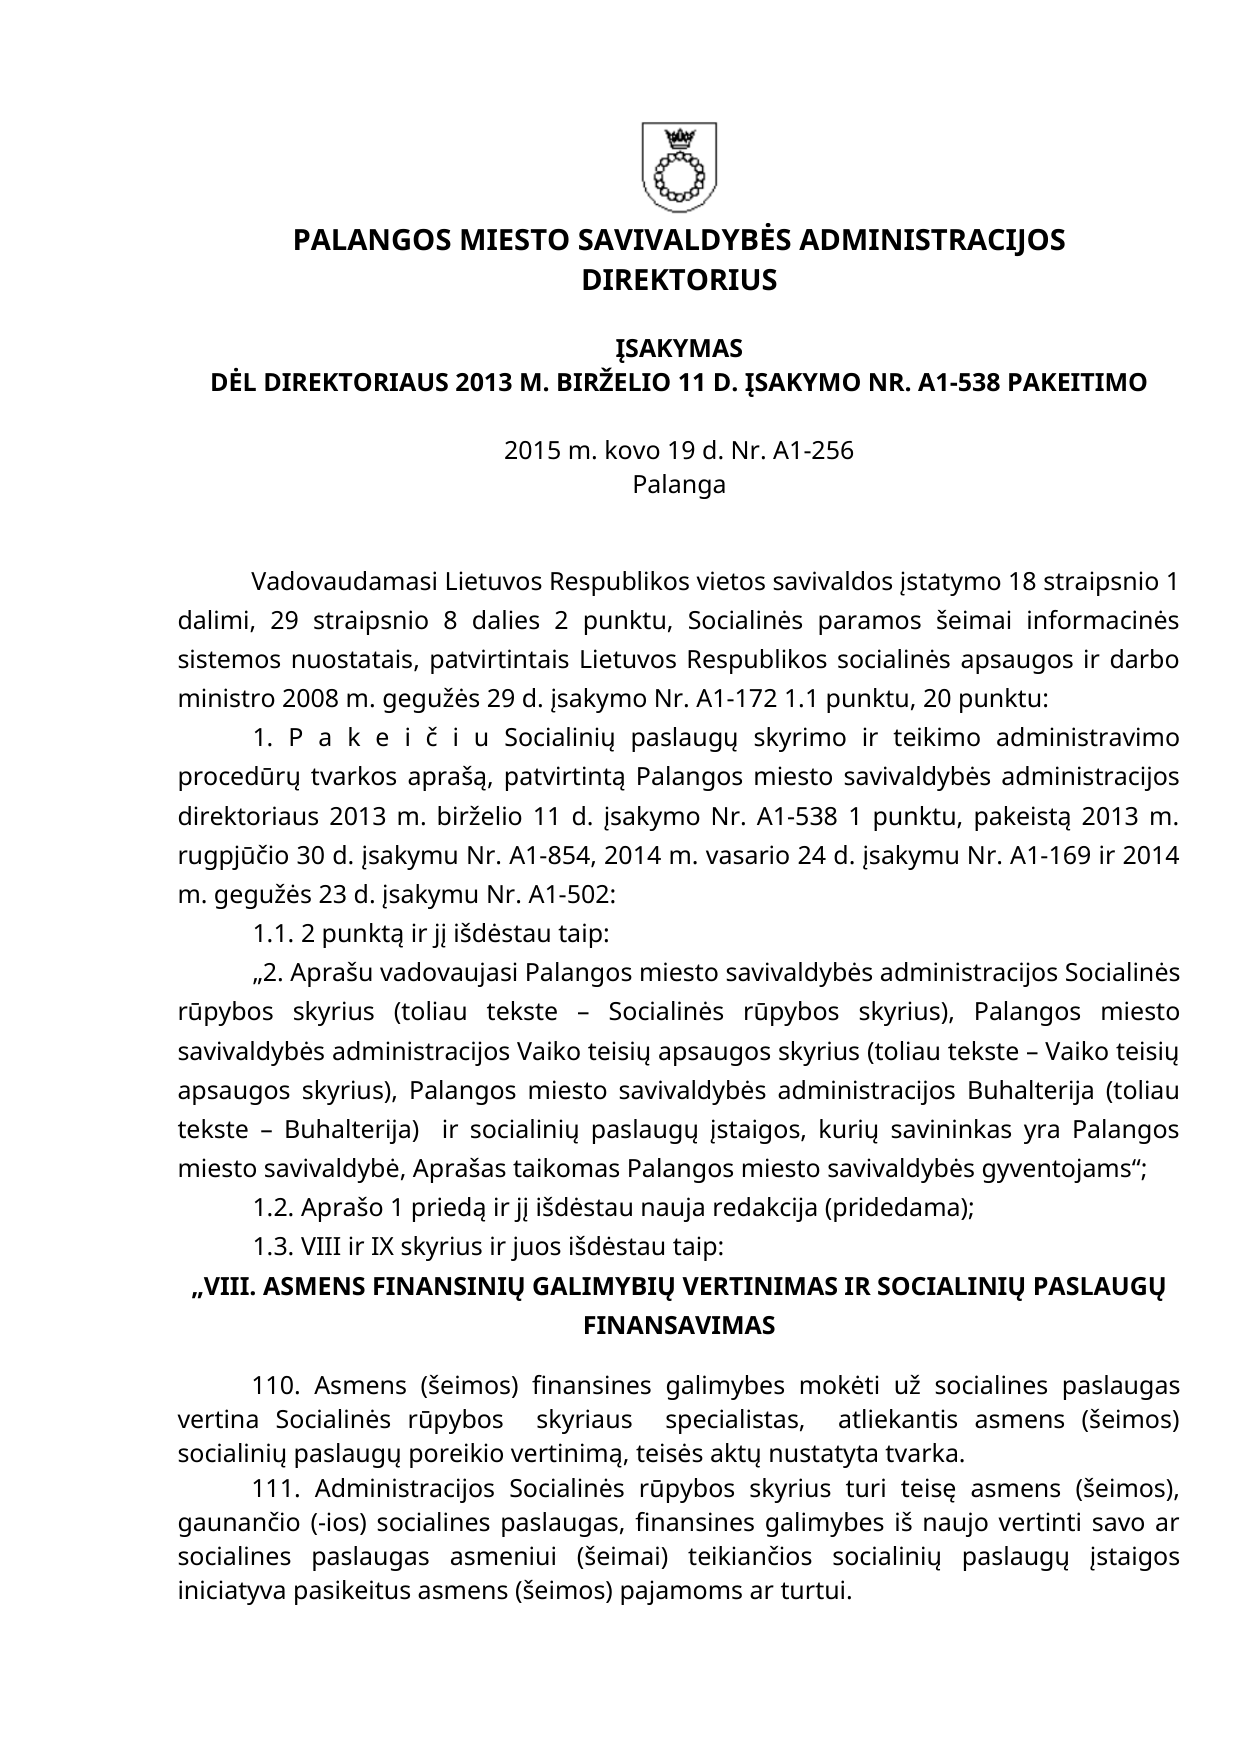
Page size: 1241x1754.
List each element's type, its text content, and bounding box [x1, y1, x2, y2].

text DĖL DIREKTORIAUS 2013 M. BIRŽELIO 11 D. ĮSAKYMO NR. A1-538 PAKEITIMO [177, 364, 1181, 398]
text 111. Administracijos Socialinės rūpybos skyrius turi teisę asmens (šeimos), gaunančio (-ios) socialines paslaugas, finansines galimybes iš naujo vertinti savo ar socialines paslaugas asmeniui (šeimai) teikiančios socialinių paslaugų įstaigos iniciatyva pasikeitus asmens (šeimos) pajamoms ar turtui. [177, 1470, 1181, 1606]
text 1.1. 2 punktą ir jį išdėstau taip: [177, 916, 1181, 950]
text „2. Aprašu vadovaujasi Palangos miesto savivaldybės administracijos Socialinės rūpybos skyrius (toliau tekste – Socialinės rūpybos skyrius), Palangos miesto savivaldybės administracijos Vaiko teisių apsaugos skyrius (toliau tekste – Vaiko teisių apsaugos skyrius), Palangos miesto savivaldybės administracijos Buhalterija (toliau tekste – Buhalterija) ir socialinių paslaugų įstaigos, kurių savininkas yra Palangos miesto savivaldybė, Aprašas taikomas Palangos miesto savivaldybės gyventojams“; [177, 955, 1181, 1185]
text 2015 m. kovo 19 d. Nr. A1-256 [177, 432, 1181, 467]
text 1.2. Aprašo 1 priedą ir jį išdėstau nauja redakcija (pridedama); [177, 1190, 1181, 1224]
text 1.3. VIII ir IX skyrius ir juos išdėstau taip: [177, 1229, 1181, 1263]
text 110. Asmens (šeimos) finansines galimybes mokėti už socialines paslaugas vertina Socialinės rūpybos skyriaus specialistas, atliekantis asmens (šeimos) socialinių paslaugų poreikio vertinimą, teisės aktų nustatyta tvarka. [177, 1368, 1181, 1470]
text ĮSAKYMAS [177, 330, 1181, 364]
text Vadovaudamasi Lietuvos Respublikos vietos savivaldos įstatymo 18 straipsnio 1 dalimi, 29 straipsnio 8 dalies 2 punktu, Socialinės paramos šeimai informacinės sistemos nuostatais, patvirtintais Lietuvos Respublikos socialinės apsaugos ir darbo ministro 2008 m. gegužės 29 d. įsakymo Nr. A1-172 1.1 punktu, 20 punktu: [177, 563, 1181, 715]
text 1. P a k e i č i u Socialinių paslaugų skyrimo ir teikimo administravimo procedūrų tvarkos aprašą, patvirtintą Palangos miesto savivaldybės administracijos direktoriaus 2013 m. birželio 11 d. įsakymo Nr. A1-538 1 punktu, pakeistą 2013 m. rugpjūčio 30 d. įsakymu Nr. A1-854, 2014 m. vasario 24 d. įsakymu Nr. A1-169 ir 2014 m. gegužės 23 d. įsakymu Nr. A1-502: [177, 720, 1181, 911]
text Palanga [177, 467, 1181, 501]
text DIREKTORIUS [177, 259, 1181, 299]
text PALANGOS MIESTO SAVIVALDYBĖS ADMINISTRACIJOS [177, 220, 1181, 259]
text „VIII. ASMENS FINANSINIŲ GALIMYBIŲ VERTINIMAS IR SOCIALINIŲ PASLAUGŲ FINANSAVIMAS [177, 1268, 1181, 1341]
